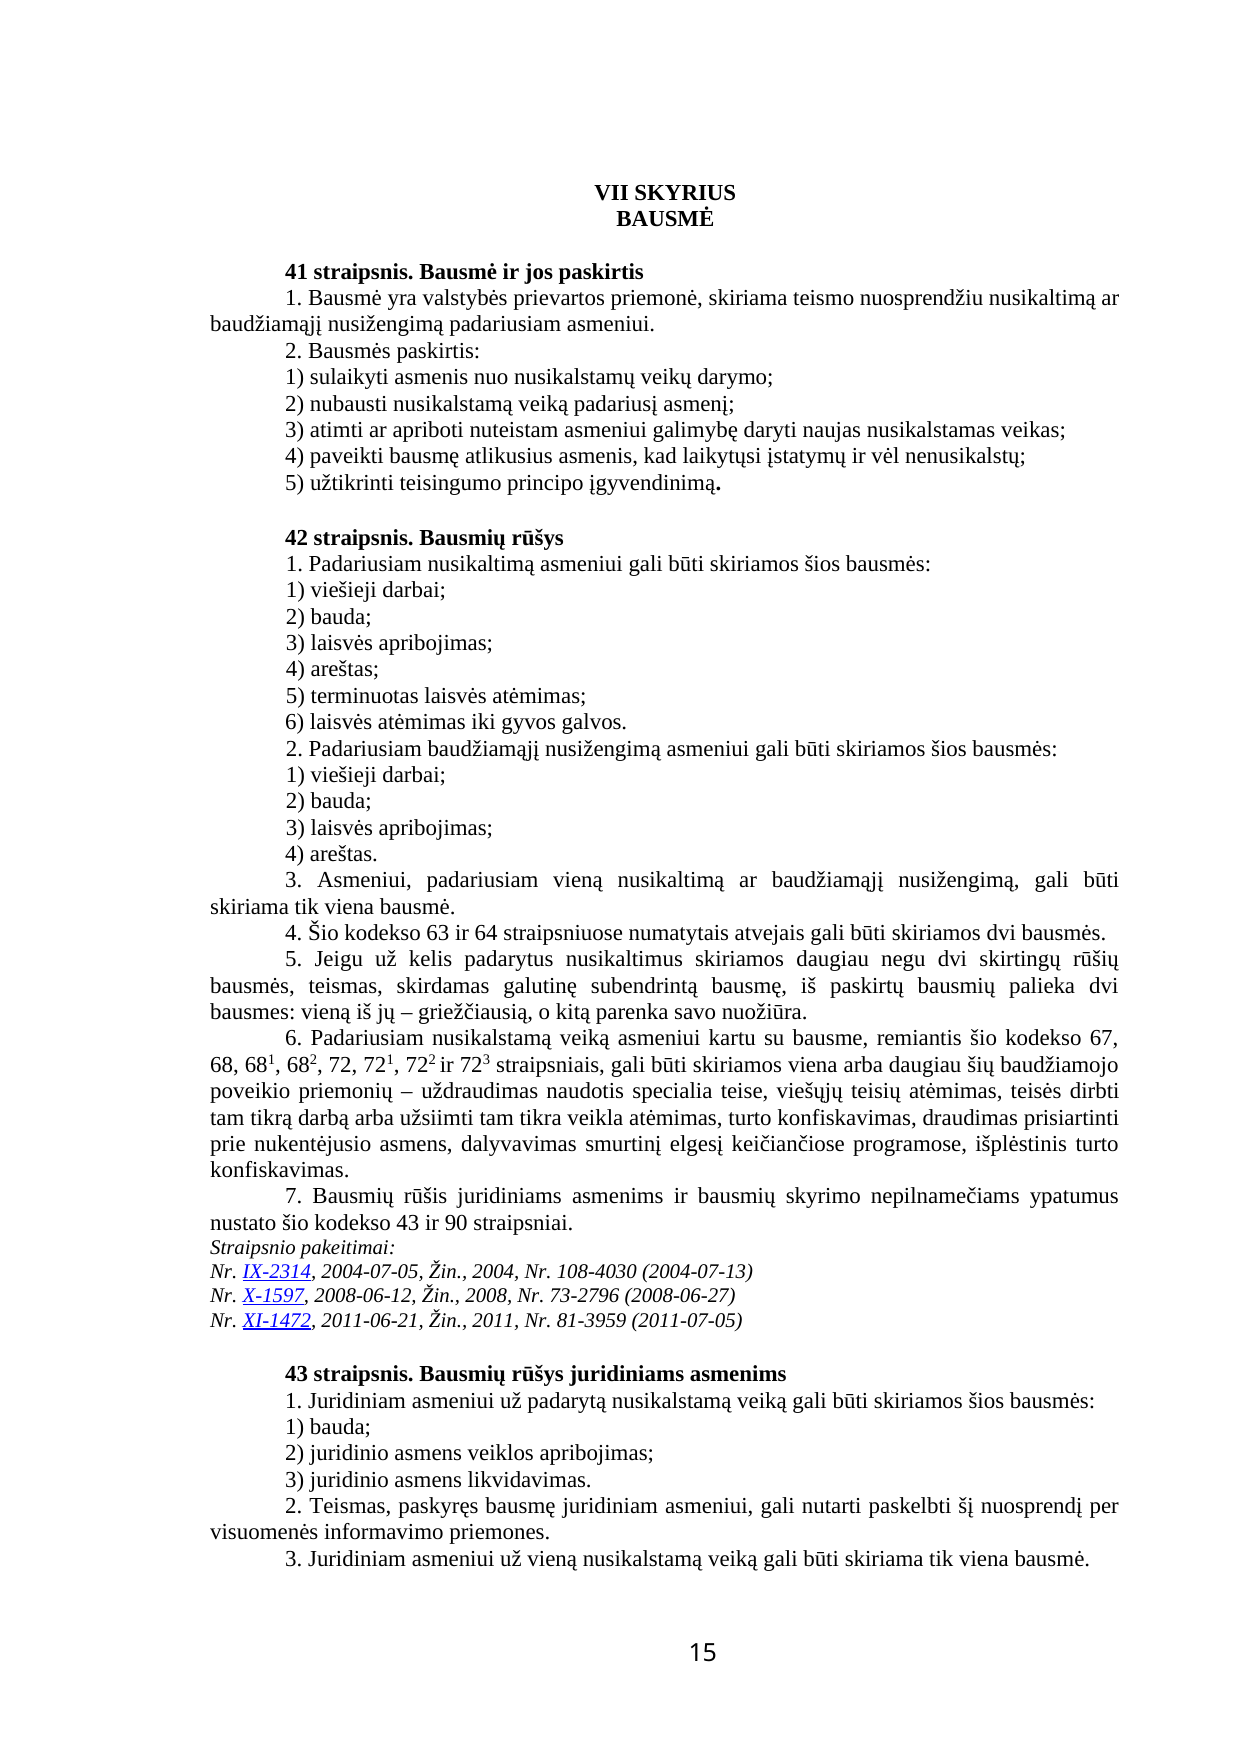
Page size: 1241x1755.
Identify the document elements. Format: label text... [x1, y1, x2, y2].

text 3. Juridiniam asmeniui už vieną nusikalstamą veiką gali būti skiriama tik viena bausmė. [210, 1545, 1120, 1571]
text 2. Bausmės paskirtis: [210, 337, 1120, 363]
text Nr. XI-1472, 2011-06-21, Žin., 2011, Nr. 81-3959 (2011-07-05) [210, 1307, 1120, 1332]
text VII SKYRIUS [210, 179, 1120, 205]
text 4. Šio kodekso 63 ir 64 straipsniuose numatytais atvejais gali būti skiriamos dvi bausmės. [210, 919, 1120, 945]
text 4) areštas. [210, 840, 1120, 866]
text 1) viešieji darbai; [210, 576, 1106, 603]
text 42 straipsnis. Bausmių rūšys [210, 524, 1120, 550]
text 3) laisvės apribojimas; [210, 629, 1106, 656]
text 4) areštas; [210, 656, 1106, 682]
text 1) sulaikyti asmenis nuo nusikalstamų veikų darymo; [210, 363, 1120, 389]
text 2. Teismas, paskyręs bausmę juridiniam asmeniui, gali nutarti paskelbti šį nuosprendį per visuomenės informavimo priemones. [210, 1492, 1120, 1545]
text 3) atimti ar apriboti nuteistam asmeniui galimybę daryti naujas nusikalstamas veikas; [210, 416, 1120, 442]
text 2. Padariusiam baudžiamąjį nusižengimą asmeniui gali būti skiriamos šios bausmės: [210, 734, 1106, 761]
text 4) paveikti bausmę atlikusius asmenis, kad laikytųsi įstatymų ir vėl nenusikalstų; [210, 442, 1120, 469]
text 2) nubausti nusikalstamą veiką padariusį asmenį; [210, 389, 1120, 416]
text 5. Jeigu už kelis padarytus nusikaltimus skiriamos daugiau negu dvi skirtingų rūšių bausmės, teismas, skirdamas galutinę subendrintą bausmę, iš paskirtų bausmių palieka dvi bausmes: vieną iš jų – griežčiausią, o kitą parenka savo nuožiūra. [210, 945, 1120, 1024]
text 5) užtikrinti teisingumo principo įgyvendinimą. [210, 469, 1120, 495]
text 2) bauda; [210, 603, 1106, 629]
text 1. Padariusiam nusikaltimą asmeniui gali būti skiriamos šios bausmės: [210, 550, 1106, 576]
text 41 straipsnis. Bausmė ir jos paskirtis [210, 258, 1120, 284]
text 1. Bausmė yra valstybės prievartos priemonė, skiriama teismo nuosprendžiu nusikaltimą ar baudžiamąjį nusižengimą padariusiam asmeniui. [210, 284, 1120, 337]
text 1) bauda; [210, 1413, 1120, 1439]
text Nr. X-1597, 2008-06-12, Žin., 2008, Nr. 73-2796 (2008-06-27) [210, 1283, 1120, 1307]
text 1) viešieji darbai; [210, 761, 1106, 787]
text 2) bauda; [210, 787, 1106, 814]
text 6) laisvės atėmimas iki gyvos galvos. [210, 708, 1120, 734]
text 3) juridinio asmens likvidavimas. [210, 1466, 1120, 1492]
text 43 straipsnis. Bausmių rūšys juridiniams asmenims [210, 1360, 1120, 1387]
text 3) laisvės apribojimas; [210, 814, 1106, 840]
text Straipsnio pakeitimai: [210, 1235, 1120, 1259]
text Nr. IX-2314, 2004-07-05, Žin., 2004, Nr. 108-4030 (2004-07-13) [210, 1259, 1120, 1283]
text 6. Padariusiam nusikalstamą veiką asmeniui kartu su bausme, remiantis šio kodekso 67, 68, 681, 682, 72, 721, 722 ir 723 straipsniais, gali būti skiriamos viena arba daugiau šių baudžiamojo poveikio priemonių – uždraudimas naudotis specialia teise, viešųjų teisių atėmimas, teisės dirbti tam tikrą darbą arba užsiimti tam tikra veikla atėmimas, turto konfiskavimas, draudimas prisiartinti prie nukentėjusio asmens, dalyvavimas smurtinį elgesį keičiančiose programose, išplėstinis turto konfiskavimas. [210, 1024, 1120, 1183]
text 5) terminuotas laisvės atėmimas; [210, 682, 1106, 708]
text 2) juridinio asmens veiklos apribojimas; [210, 1439, 1120, 1466]
text BAUSMĖ [210, 205, 1120, 231]
text 1. Juridiniam asmeniui už padarytą nusikalstamą veiką gali būti skiriamos šios bausmės: [210, 1387, 1120, 1413]
text 7. Bausmių rūšis juridiniams asmenims ir bausmių skyrimo nepilnamečiams ypatumus nustato šio kodekso 43 ir 90 straipsniai. [210, 1183, 1120, 1235]
text 3. Asmeniui, padariusiam vieną nusikaltimą ar baudžiamąjį nusižengimą, gali būti skiriama tik viena bausmė. [210, 866, 1120, 919]
